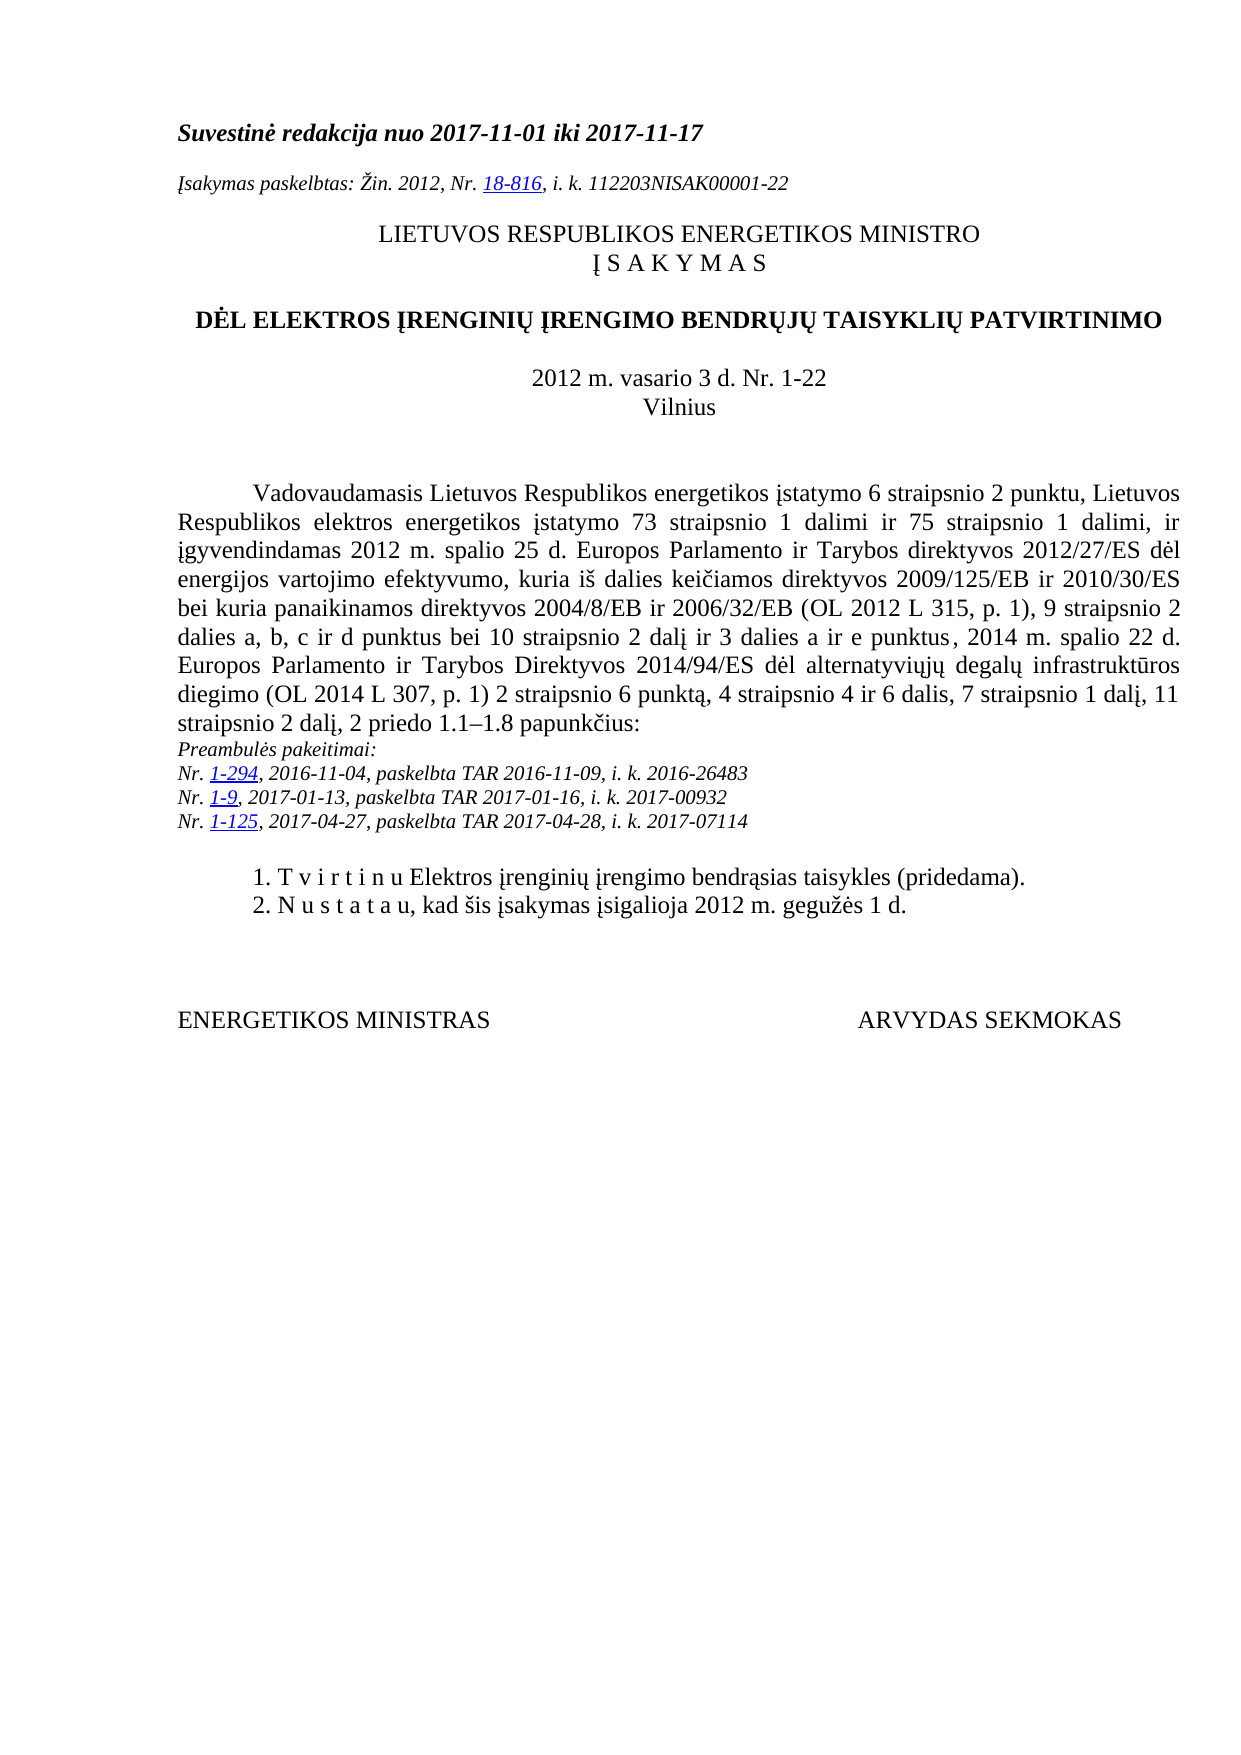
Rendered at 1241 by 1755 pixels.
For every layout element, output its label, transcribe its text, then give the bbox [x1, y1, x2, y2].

text 2. N u s t a t a u, kad šis įsakymas įsigalioja 2012 m. gegužės 1 d. [177, 890, 1181, 919]
text 1. T v i r t i n u Elektros įrenginių įrengimo bendrąsias taisykles (pridedama). [177, 862, 1181, 890]
text Energetikos ministras Arvydas Sekmokas [177, 1005, 1181, 1034]
text Preambulės pakeitimai: [177, 737, 1181, 761]
text 2012 m. vasario 3 d. Nr. 1-22 [177, 363, 1181, 392]
text LIETUVOS RESPUBLIKOS ENERGETIKOS MINISTRO [177, 219, 1181, 248]
text Įsakymas paskelbtas: Žin. 2012, Nr. 18-816, i. k. 112203NISAK00001-22 [177, 171, 1181, 195]
text Suvestinė redakcija nuo 2017-11-01 iki 2017-11-17 [177, 118, 1181, 147]
text į s a k y m a s [177, 248, 1181, 277]
text Vadovaudamasis Lietuvos Respublikos energetikos įstatymo 6 straipsnio 2 punktu, Lietuvos Respublikos elektros energetikos įstatymo 73 straipsnio 1 dalimi ir 75 straipsnio 1 dalimi, ir įgyvendindamas 2012 m. spalio 25 d. Europos Parlamento ir Tarybos direktyvos 2012/27/ES dėl energijos vartojimo efektyvumo, kuria iš dalies keičiamos direktyvos 2009/125/EB ir 2010/30/ES bei kuria panaikinamos direktyvos 2004/8/EB ir 2006/32/EB (OL 2012 L 315, p. 1), 9 straipsnio 2 dalies a, b, c ir d punktus bei 10 straipsnio 2 dalį ir 3 dalies a ir e punktus, 2014 m. spalio 22 d. Europos Parlamento ir Tarybos Direktyvos 2014/94/ES dėl alternatyviųjų degalų infrastruktūros diegimo (OL 2014 L 307, p. 1) 2 straipsnio 6 punktą, 4 straipsnio 4 ir 6 dalis, 7 straipsnio 1 dalį, 11 straipsnio 2 dalį, 2 priedo 1.1–1.8 papunkčius: [177, 478, 1181, 737]
text DĖL ELEKTROS ĮRENGINIŲ ĮRENGIMO BENDRŲJŲ taisyklių patvirtinimo [177, 305, 1181, 334]
text Nr. 1-294, 2016-11-04, paskelbta TAR 2016-11-09, i. k. 2016-26483 [177, 761, 1181, 785]
text Nr. 1-9, 2017-01-13, paskelbta TAR 2017-01-16, i. k. 2017-00932 [177, 785, 1181, 809]
text Vilnius [177, 392, 1181, 420]
text Nr. 1-125, 2017-04-27, paskelbta TAR 2017-04-28, i. k. 2017-07114 [177, 809, 1181, 833]
